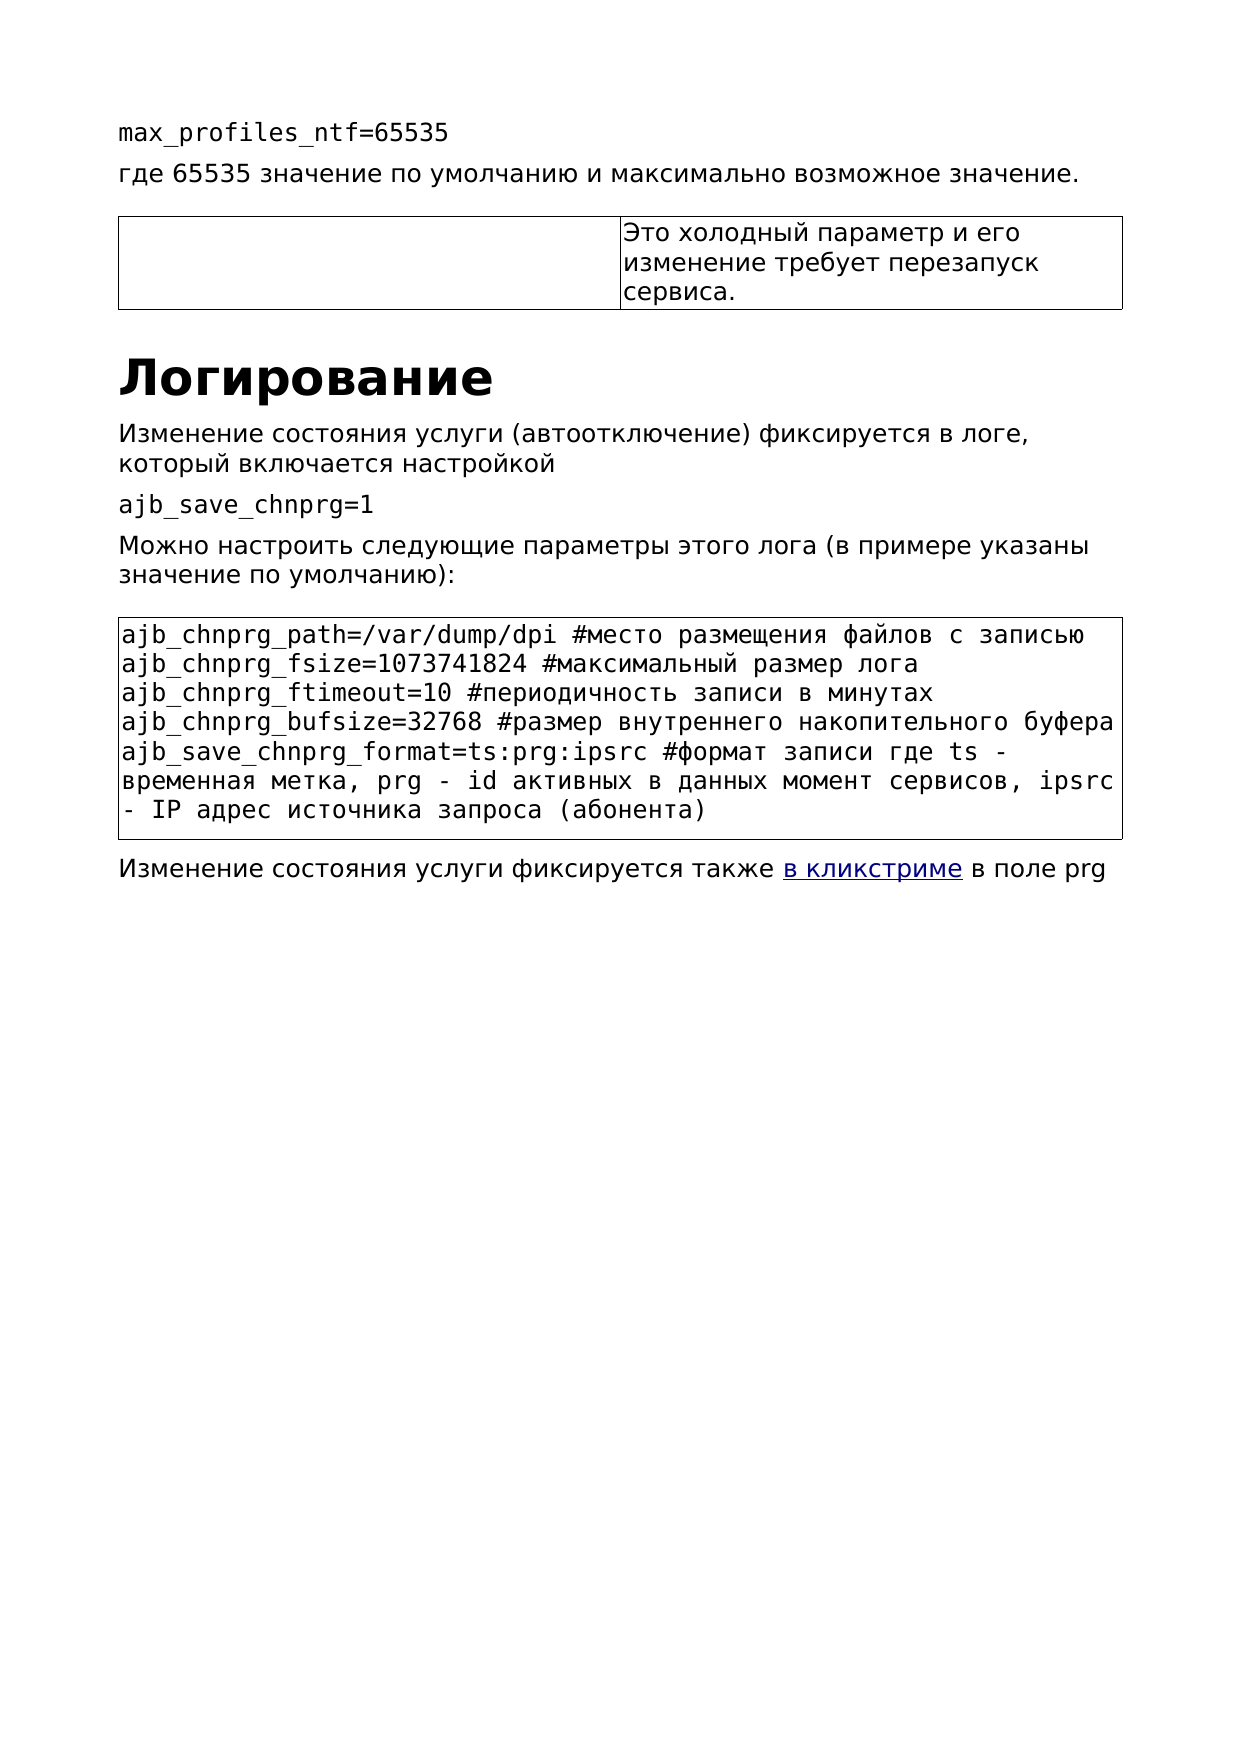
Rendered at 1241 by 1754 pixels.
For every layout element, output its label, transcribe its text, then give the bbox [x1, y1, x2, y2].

text ajb_save_chnprg=1 [118, 490, 1122, 519]
text max_profiles_ntf=65535 [118, 118, 1122, 147]
table_header ajb_chnprg_path=/var/dump/dpi #место размещения файлов с записью ajb_chnprg_fsize=1073741824 #максимальный размер лога ajb_chnprg_ftimeout=10 #периодичность записи в минутах ajb_chnprg_bufsize=32768 #размер внутреннего накопительного буфера ajb_save_chnprg_format=ts:prg:ipsrc #формат записи где ts - временная метка, prg - id активных в данных момент сервисов, ipsrc - IP адрес источника запроса (абонента) [119, 618, 1122, 839]
text Можно настроить следующие параметры этого лога (в примере указаны значение по умолчанию): [118, 531, 1122, 590]
text где 65535 значение по умолчанию и максимально возможное значение. [118, 159, 1122, 188]
table_header [119, 217, 620, 309]
table_header Это холодный параметр и его изменение требует перезапуск сервиса. [621, 217, 1122, 309]
text Изменение состояния услуги фиксируется также в кликстриме в поле prg [118, 854, 1122, 883]
subtitle Логирование [118, 349, 1122, 407]
text Изменение состояния услуги (автоотключение) фиксируется в логе, который включается настройкой [118, 419, 1122, 478]
